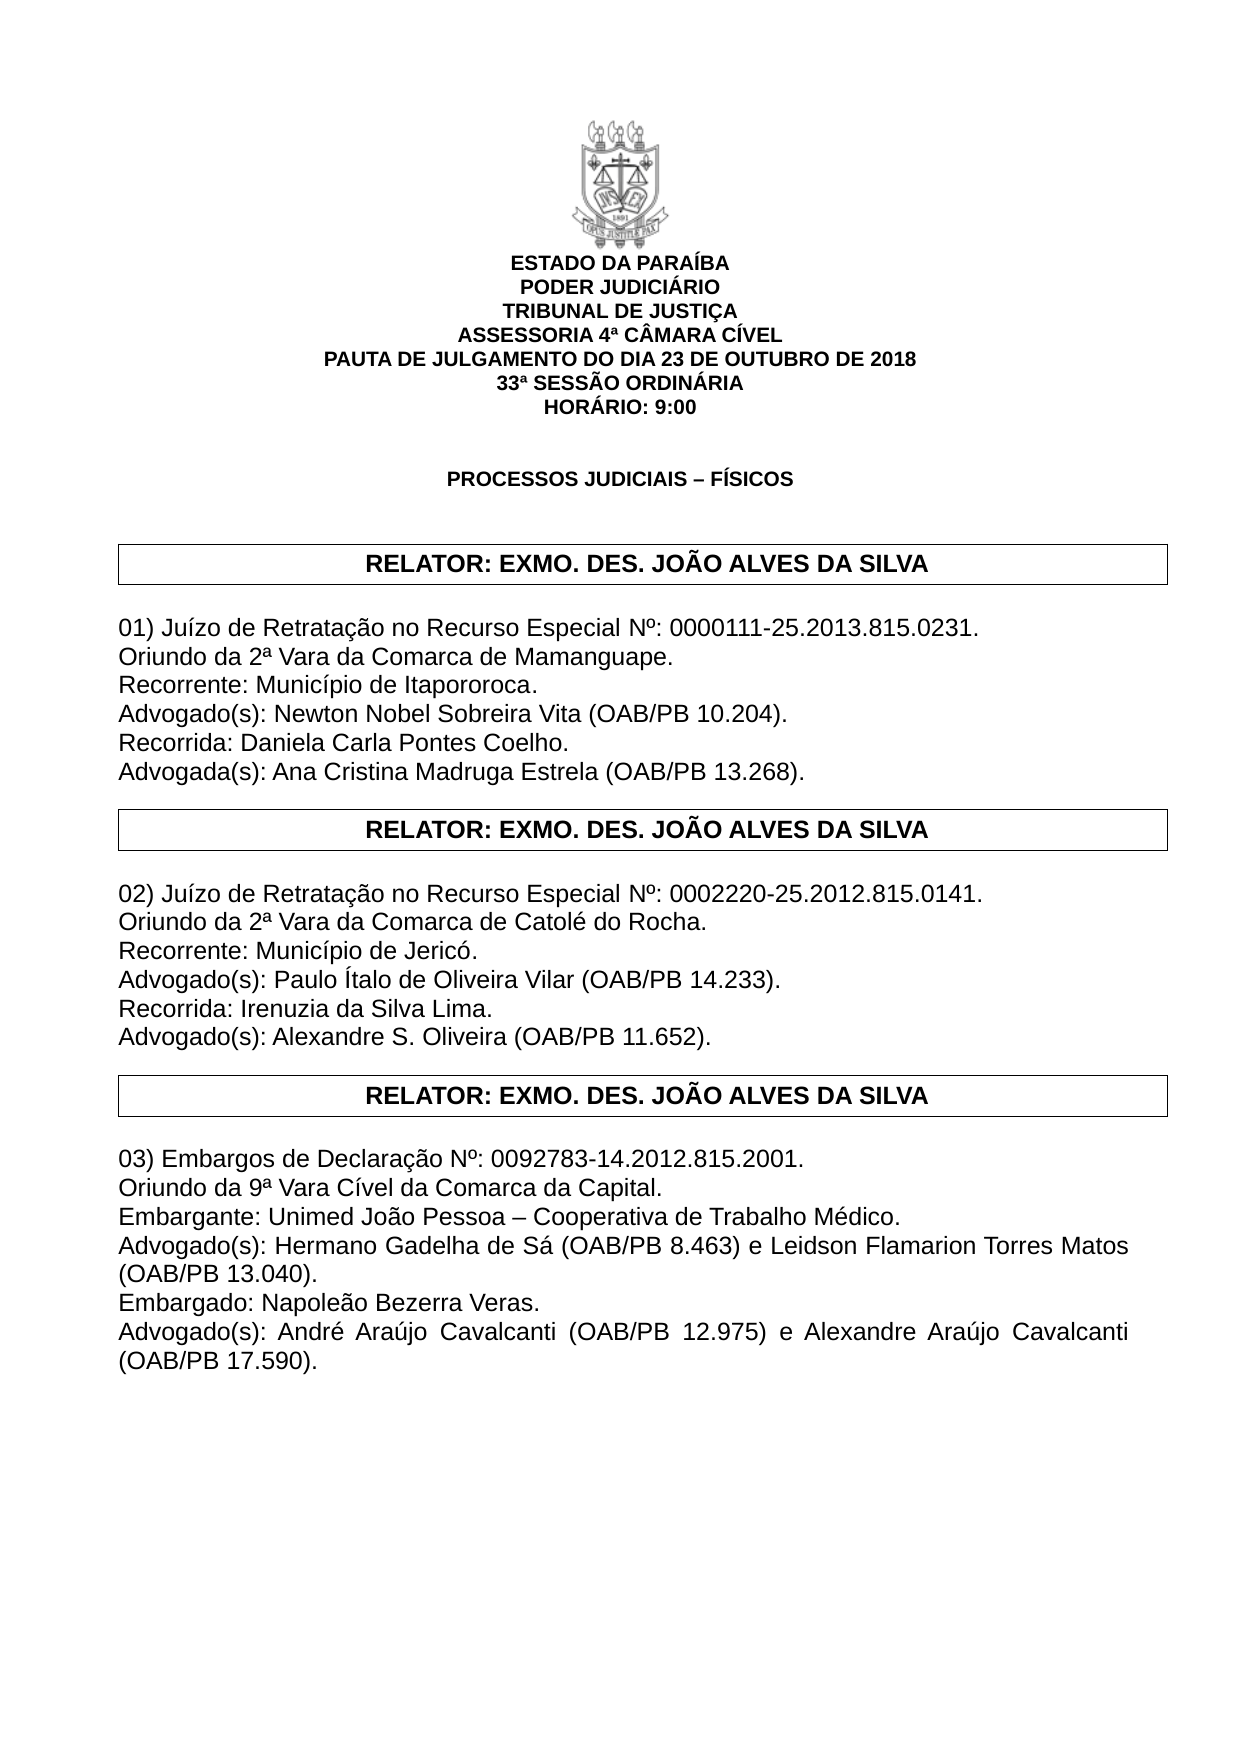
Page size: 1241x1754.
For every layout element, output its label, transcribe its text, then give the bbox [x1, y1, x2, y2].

text 03) Embargos de Declaração Nº: 0092783-14.2012.815.2001. [118, 1144, 1131, 1173]
text Recorrente: Município de Jericó. [118, 936, 1131, 965]
text Embargante: Unimed João Pessoa – Cooperativa de Trabalho Médico. [118, 1202, 1131, 1231]
text Recorrida: Irenuzia da Silva Lima. [118, 994, 1131, 1022]
text Advogado(s): Alexandre S. Oliveira (OAB/PB 11.652). [118, 1022, 1131, 1051]
text Advogado(s): Hermano Gadelha de Sá (OAB/PB 8.463) e Leidson Flamarion Torres Matos (OAB/PB 13.040). [118, 1231, 1131, 1288]
table_header RELATOR: EXMO. DES. JOÃO ALVES DA SILVA [119, 1076, 1167, 1116]
text Recorrida: Daniela Carla Pontes Coelho. [118, 728, 1131, 757]
text Advogado(s): André Araújo Cavalcanti (OAB/PB 12.975) e Alexandre Araújo Cavalcanti (OAB/PB 17.590). [118, 1317, 1131, 1374]
text Advogado(s): Paulo Ítalo de Oliveira Vilar (OAB/PB 14.233). [118, 965, 1131, 994]
text PODER JUDICIÁRIO [118, 275, 1122, 299]
text Recorrente: Município de Itapororoca. [118, 670, 1131, 699]
text Oriundo da 2ª Vara da Comarca de Mamanguape. [118, 642, 1131, 670]
text 02) Juízo de Retratação no Recurso Especial Nº: 0002220-25.2012.815.0141. [118, 879, 1131, 907]
text Embargado: Napoleão Bezerra Veras. [118, 1288, 1131, 1317]
text PROCESSOS JUDICIAIS – FÍSICOS [118, 467, 1122, 491]
text 01) Juízo de Retratação no Recurso Especial Nº: 0000111-25.2013.815.0231. [118, 613, 1131, 642]
picture [570, 118, 671, 251]
text 33ª SESSÃO ORDINÁRIA [118, 371, 1122, 395]
text ESTADO DA PARAÍBA [118, 251, 1122, 275]
text TRIBUNAL DE JUSTIÇA [118, 299, 1122, 323]
table_header RELATOR: EXMO. DES. JOÃO ALVES DA SILVA [119, 545, 1167, 584]
text Oriundo da 2ª Vara da Comarca de Catolé do Rocha. [118, 907, 1131, 936]
text HORÁRIO: 9:00 [118, 395, 1122, 419]
text ASSESSORIA 4ª CÂMARA CÍVEL [118, 323, 1122, 347]
table_header RELATOR: EXMO. DES. JOÃO ALVES DA SILVA [119, 810, 1167, 850]
text Advogada(s): Ana Cristina Madruga Estrela (OAB/PB 13.268). [118, 757, 1131, 785]
text Advogado(s): Newton Nobel Sobreira Vita (OAB/PB 10.204). [118, 699, 1131, 728]
text PAUTA DE JULGAMENTO DO DIA 23 DE OUTUBRO DE 2018 [118, 347, 1122, 371]
text Oriundo da 9ª Vara Cível da Comarca da Capital. [118, 1173, 1131, 1202]
